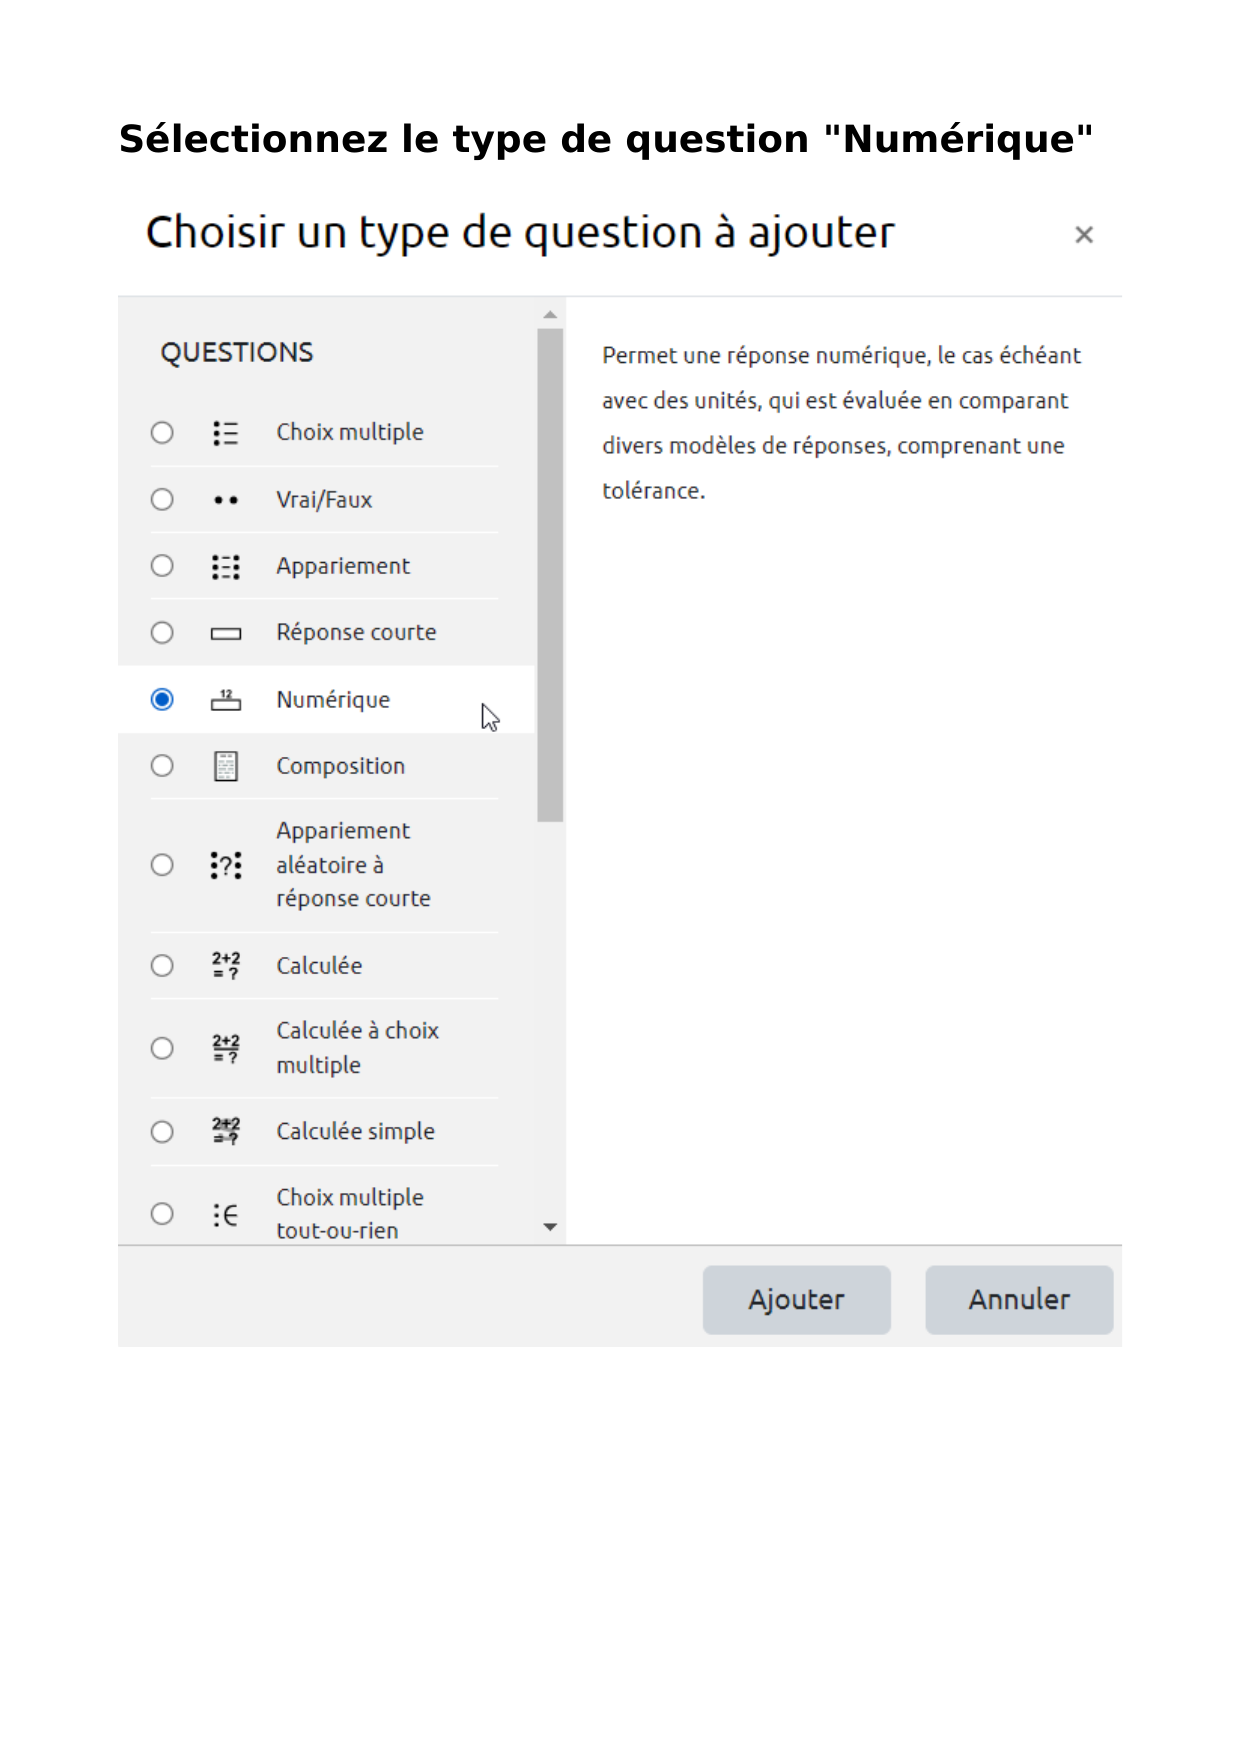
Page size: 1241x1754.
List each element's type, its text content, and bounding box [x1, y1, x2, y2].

subtitle Sélectionnez le type de question "Numérique" [118, 118, 1122, 162]
picture [118, 174, 1123, 1347]
